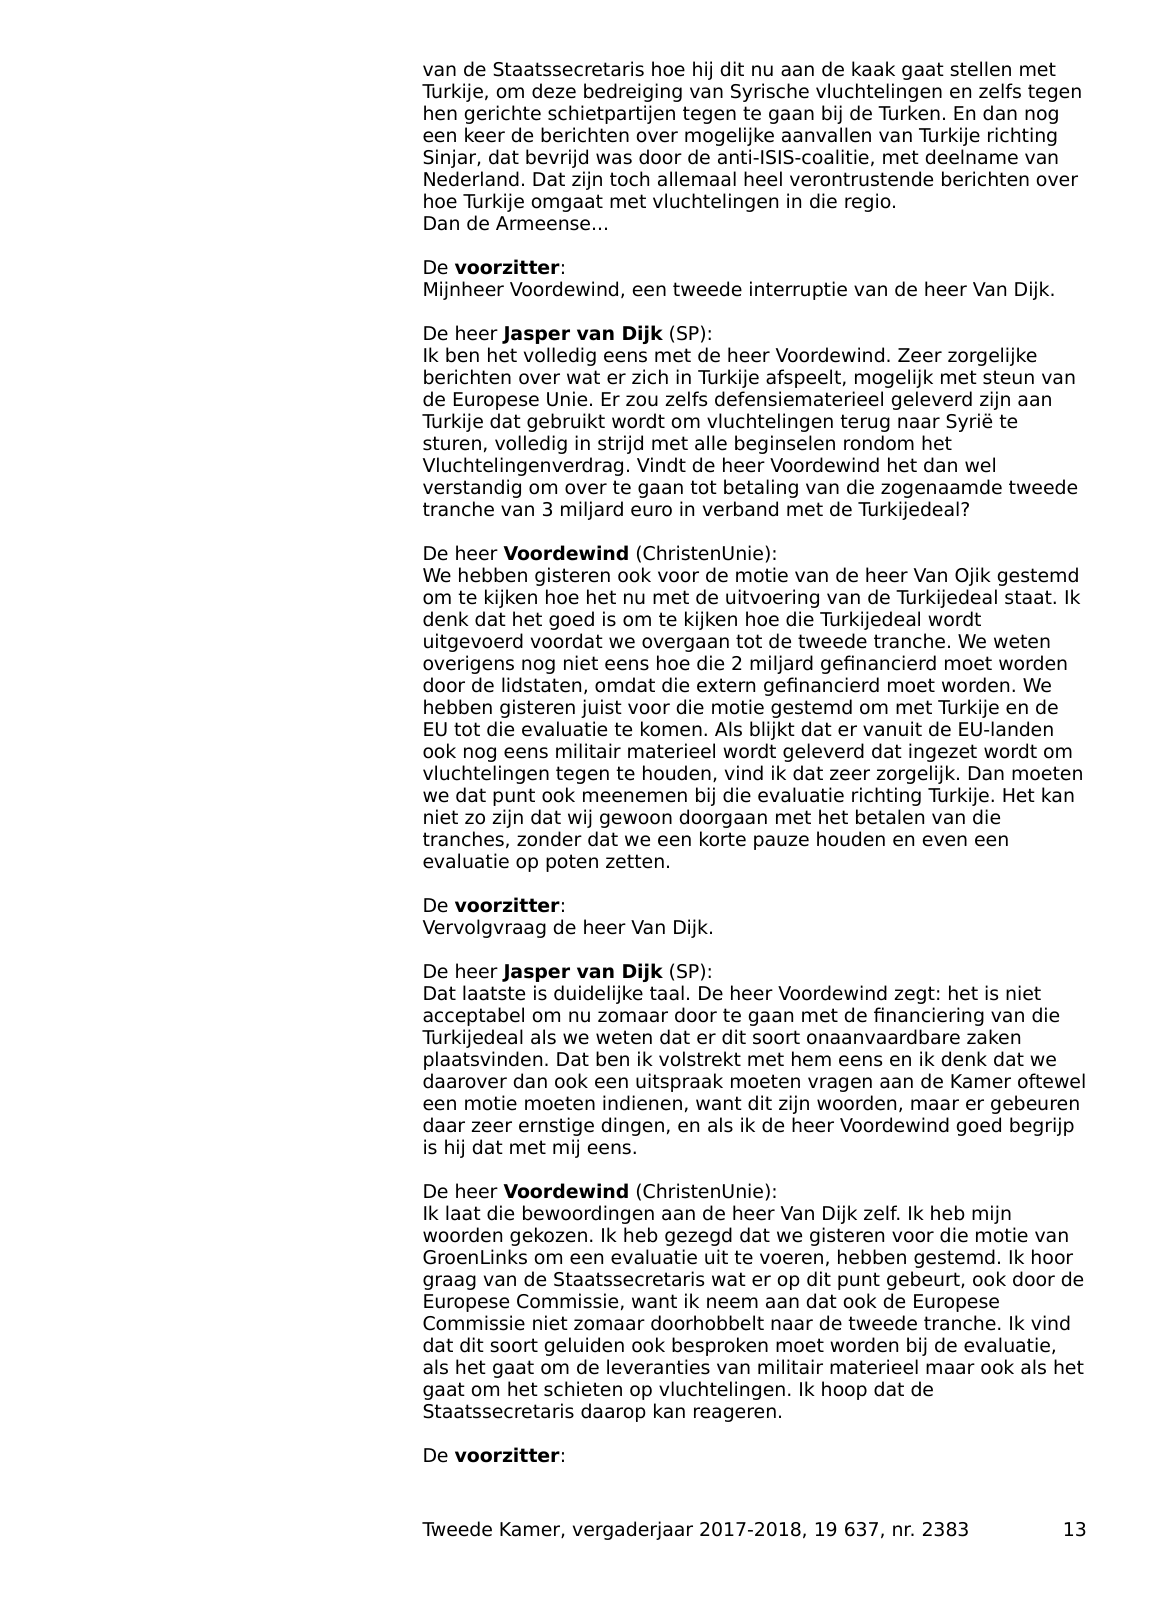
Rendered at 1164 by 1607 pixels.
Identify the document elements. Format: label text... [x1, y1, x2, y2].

text De heer Jasper van Dijk (SP): [422, 961, 1087, 983]
text We hebben gisteren ook voor de motie van de heer Van Ojik gestemd om te kijken hoe het nu met de uitvoering van de Turkijedeal staat. Ik denk dat het goed is om te kijken hoe die Turkijedeal wordt uitgevoerd voordat we overgaan tot de tweede tranche. We weten overigens nog niet eens hoe die 2 miljard gefinancierd moet worden door de lidstaten, omdat die extern gefinancierd moet worden. We hebben gisteren juist voor die motie gestemd om met Turkije en de EU tot die evaluatie te komen. Als blijkt dat er vanuit de EU-landen ook nog eens militair materieel wordt geleverd dat ingezet wordt om vluchtelingen tegen te houden, vind ik dat zeer zorgelijk. Dan moeten we dat punt ook meenemen bij die evaluatie richting Turkije. Het kan niet zo zijn dat wij gewoon doorgaan met het betalen van die tranches, zonder dat we een korte pauze houden en even een evaluatie op poten zetten. [422, 565, 1087, 873]
text De heer Voordewind (ChristenUnie): [422, 1181, 1087, 1203]
text Ik laat die bewoordingen aan de heer Van Dijk zelf. Ik heb mijn woorden gekozen. Ik heb gezegd dat we gisteren voor die motie van GroenLinks om een evaluatie uit te voeren, hebben gestemd. Ik hoor graag van de Staatssecretaris wat er op dit punt gebeurt, ook door de Europese Commissie, want ik neem aan dat ook de Europese Commissie niet zomaar doorhobbelt naar de tweede tranche. Ik vind dat dit soort geluiden ook besproken moet worden bij de evaluatie, als het gaat om de leveranties van militair materieel maar ook als het gaat om het schieten op vluchtelingen. Ik hoop dat de Staatssecretaris daarop kan reageren. [422, 1203, 1087, 1423]
text De heer Voordewind (ChristenUnie): [422, 543, 1087, 565]
text De voorzitter: [422, 895, 1087, 917]
text Dan de Armeense... [422, 213, 1087, 235]
text De heer Jasper van Dijk (SP): [422, 323, 1087, 345]
text Ik ben het volledig eens met de heer Voordewind. Zeer zorgelijke berichten over wat er zich in Turkije afspeelt, mogelijk met steun van de Europese Unie. Er zou zelfs defensiematerieel geleverd zijn aan Turkije dat gebruikt wordt om vluchtelingen terug naar Syrië te sturen, volledig in strijd met alle beginselen rondom het Vluchtelingenverdrag. Vindt de heer Voordewind het dan wel verstandig om over te gaan tot betaling van die zogenaamde tweede tranche van 3 miljard euro in verband met de Turkijedeal? [422, 345, 1087, 521]
text De voorzitter: [422, 257, 1087, 279]
text Dat laatste is duidelijke taal. De heer Voordewind zegt: het is niet acceptabel om nu zomaar door te gaan met de financiering van die Turkijedeal als we weten dat er dit soort onaanvaardbare zaken plaatsvinden. Dat ben ik volstrekt met hem eens en ik denk dat we daarover dan ook een uitspraak moeten vragen aan de Kamer oftewel een motie moeten indienen, want dit zijn woorden, maar er gebeuren daar zeer ernstige dingen, en als ik de heer Voordewind goed begrijp is hij dat met mij eens. [422, 983, 1087, 1159]
text Vervolgvraag de heer Van Dijk. [422, 917, 1087, 939]
text van de Staatssecretaris hoe hij dit nu aan de kaak gaat stellen met Turkije, om deze bedreiging van Syrische vluchtelingen en zelfs tegen hen gerichte schietpartijen tegen te gaan bij de Turken. En dan nog een keer de berichten over mogelijke aanvallen van Turkije richting Sinjar, dat bevrijd was door de anti-ISIS-coalitie, met deelname van Nederland. Dat zijn toch allemaal heel verontrustende berichten over hoe Turkije omgaat met vluchtelingen in die regio. [422, 59, 1087, 213]
text Mijnheer Voordewind, een tweede interruptie van de heer Van Dijk. [422, 279, 1087, 301]
text De voorzitter: [422, 1445, 1087, 1467]
